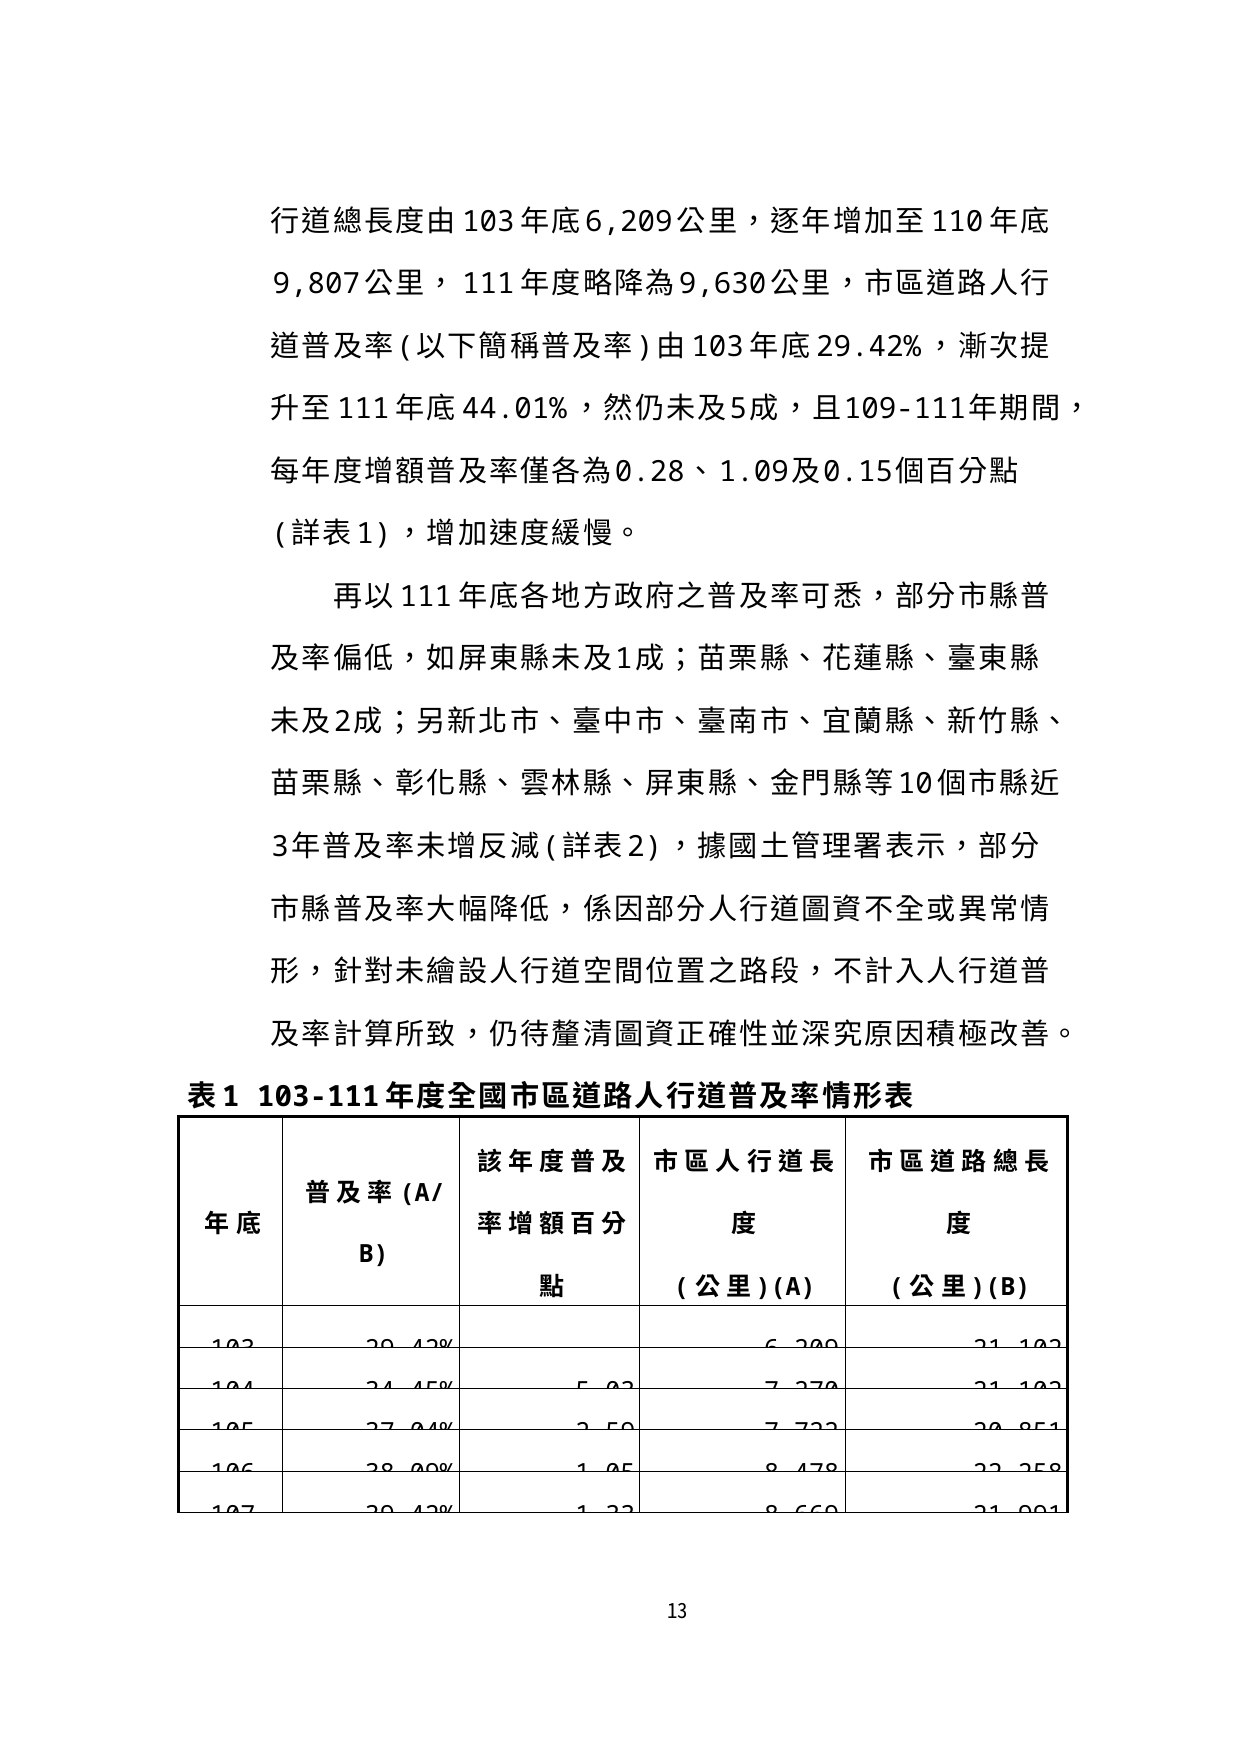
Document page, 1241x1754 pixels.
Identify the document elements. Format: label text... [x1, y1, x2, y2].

table_cell 104 [180, 1348, 282, 1388]
table_cell 105 [180, 1389, 282, 1429]
table_cell 8,669 [640, 1472, 845, 1512]
table_cell 6,209 [640, 1306, 845, 1347]
table_cell 34.45% [283, 1348, 459, 1388]
table_cell 1.05 [460, 1430, 639, 1471]
table_cell 7,722 [640, 1389, 845, 1429]
table_header 該年度普及率增額百分點 [460, 1118, 639, 1305]
table_cell 5.03 [460, 1348, 639, 1388]
text 再以111年底各地方政府之普及率可悉，部分市縣普及率偏低，如屏東縣未及1成；苗栗縣、花蓮縣、臺東縣未及2成；另新北市、臺中市、臺南市、宜蘭縣、新竹縣、苗栗縣、彰化縣、雲林縣、屏東縣、金門縣等10個市縣近3年普及率未增反減(詳表2)，據國土管理署表示，部分市縣普及率大幅降低，係因部分人行道圖資不全或異常情形，針對未繪設人行道空間位置之路段，不計入人行道普及率計算所致，仍待釐清圖資正確性並深究原因積極改善。 [264, 552, 1061, 1052]
table_cell 8,478 [640, 1430, 845, 1471]
table_cell 103 [180, 1306, 282, 1347]
table_cell 39.42% [283, 1472, 459, 1512]
text 據國土管理署都市人本交通道路規劃設計手冊，「人本交通」乃目前市區道路規劃管理之主要原則，有別於以往強調車流順暢「以車為本」之道路規劃，尊重弱勢、保護行人、讓人與車皆能公平合理使用道路之觀念，已成為現代市區道路規劃重點。惟國土管理署及公路局自辦理前期「生活圈道路計畫」(104-110年)以來，市區道路人行道總長度由103年底6,209公里，逐年增加至110年底9,807公里，111年度略降為9,630公里，市區道路人行道普及率(以下簡稱普及率)由103年底29.42%，漸次提升至111年底44.01%，然仍未及5成，且109-111年期間，每年度增額普及率僅各為0.28、1.09及0.15個百分點(詳表1)，增加速度緩慢。 [264, 177, 1061, 552]
table_cell 21,991 [846, 1472, 1066, 1512]
table_cell 2.59 [460, 1389, 639, 1429]
table_header 年底 [180, 1118, 282, 1305]
table_cell 38.09% [283, 1430, 459, 1471]
table_cell 21,102 [846, 1306, 1066, 1347]
table_cell 106 [180, 1430, 282, 1471]
table_header 普及率(A/B) [283, 1118, 459, 1305]
text 表1 103-111年度全國市區道路人行道普及率情形表 [177, 1052, 1071, 1115]
table_cell 37.04% [283, 1389, 459, 1429]
table_cell 107 [180, 1472, 282, 1512]
table_cell 22,258 [846, 1430, 1066, 1471]
table_cell - [460, 1306, 639, 1347]
table_cell 20,851 [846, 1389, 1066, 1429]
table_cell 1.33 [460, 1472, 639, 1512]
table_header 市區人行道長度 (公里)(A) [640, 1118, 845, 1305]
table_header 市區道路總長度 (公里)(B) [846, 1118, 1066, 1305]
table_cell 7,270 [640, 1348, 845, 1388]
table_cell 21,102 [846, 1348, 1066, 1388]
table_cell 29.42% [283, 1306, 459, 1347]
